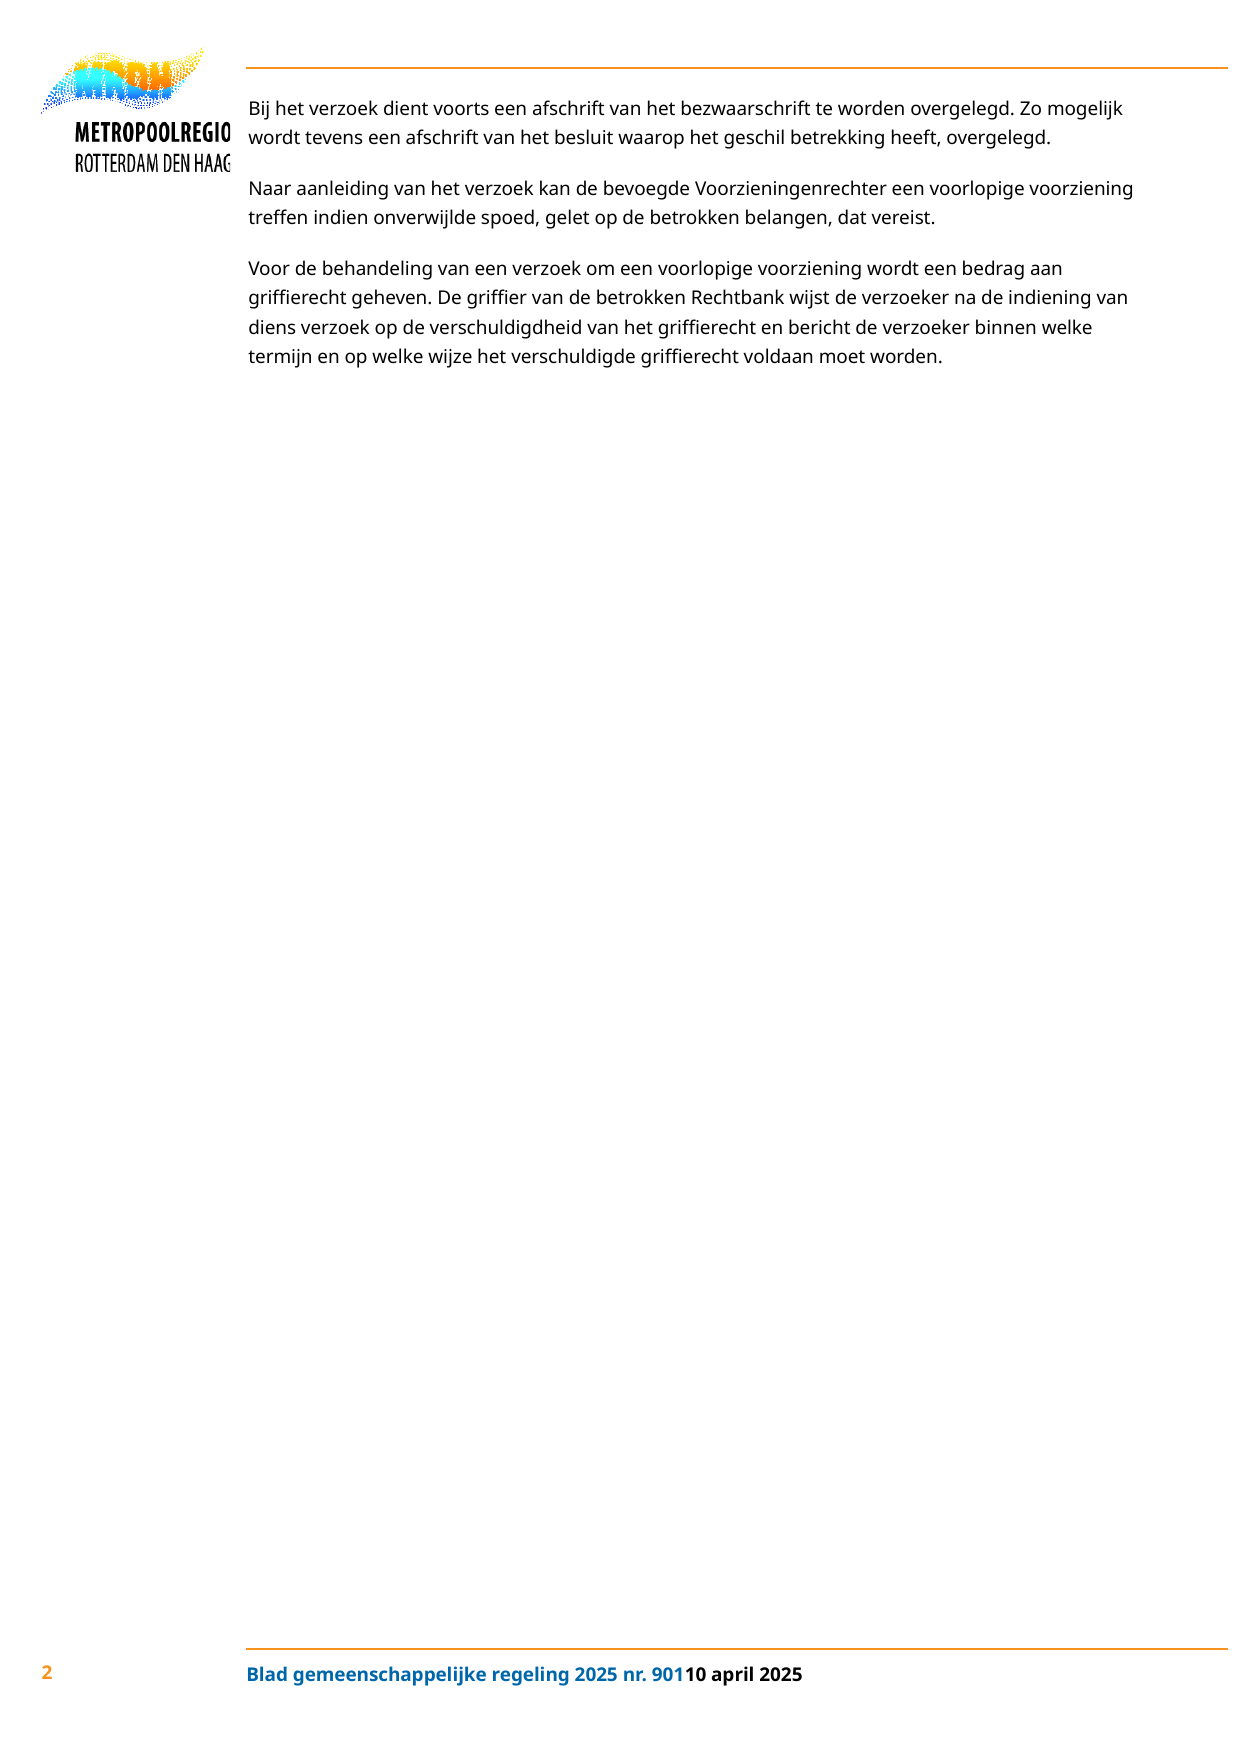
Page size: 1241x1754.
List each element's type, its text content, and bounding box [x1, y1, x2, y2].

text Voor de behandeling van een verzoek om een voorlopige voorziening wordt een bedrag aan griffierecht geheven. De griffier van de betrokken Rechtbank wijst de verzoeker na de indiening van diens verzoek op de verschuldigdheid van het griffierecht en bericht de verzoeker binnen welke termijn en op welke wijze het verschuldigde griffierecht voldaan moet worden. [248, 255, 1152, 369]
picture [41, 47, 231, 172]
text Naar aanleiding van het verzoek kan de bevoegde Voorzieningenrechter een voorlopige voorziening treffen indien onverwijlde spoed, gelet op de betrokken belangen, dat vereist. [248, 175, 1152, 230]
text Bij het verzoek dient voorts een afschrift van het bezwaarschrift te worden overgelegd. Zo mogelijk wordt tevens een afschrift van het besluit waarop het geschil betrekking heeft, overgelegd. [248, 95, 1152, 150]
